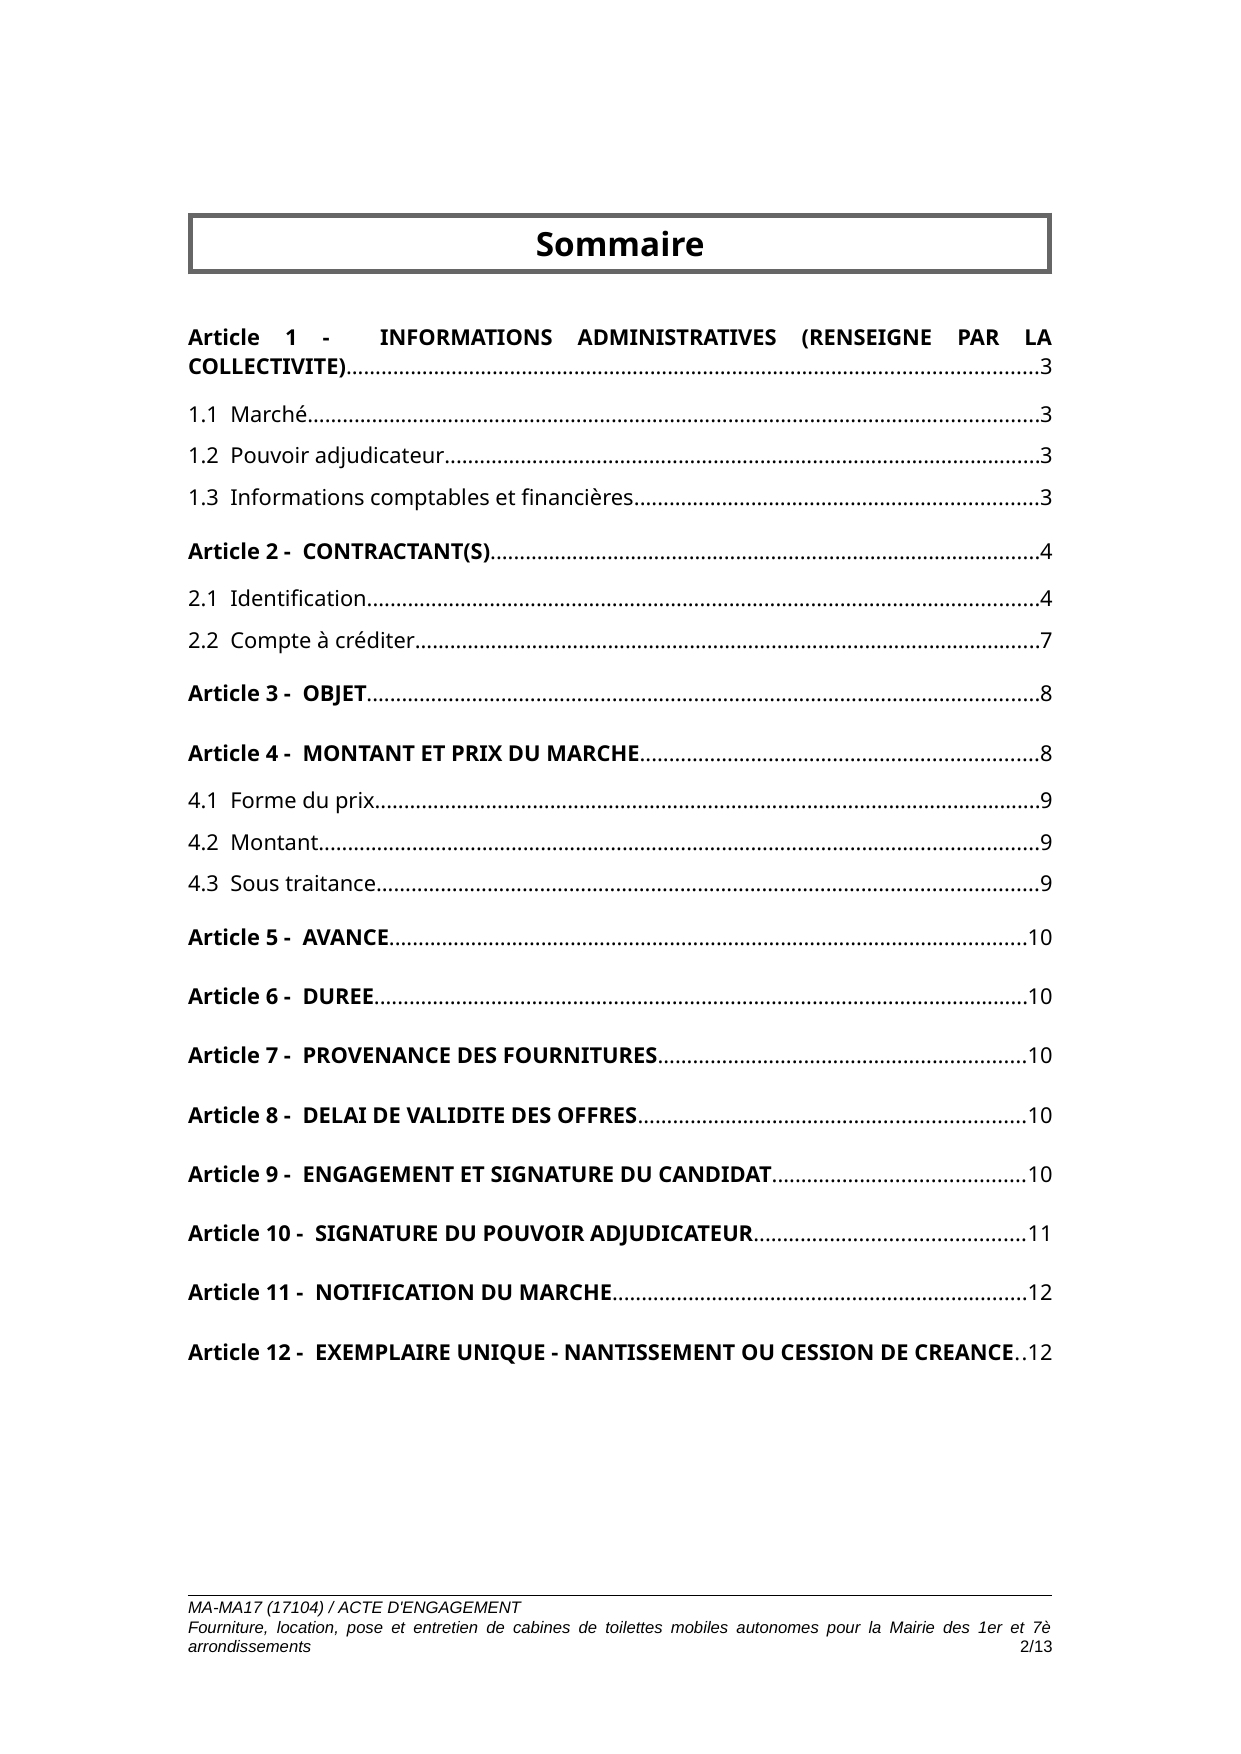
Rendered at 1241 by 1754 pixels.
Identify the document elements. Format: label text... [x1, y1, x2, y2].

text Article 2 - CONTRACTANT(S) 4 [188, 536, 1052, 565]
text 4.2 Montant 9 [188, 827, 1052, 856]
text Article 1 - INFORMATIONS ADMINISTRATIVES (RENSEIGNE PAR LA COLLECTIVITE) 3 [188, 322, 1052, 381]
text 1.1 Marché 3 [188, 399, 1052, 429]
text Article 3 - OBJET 8 [188, 678, 1052, 708]
text Article 6 - DUREE 10 [188, 981, 1052, 1011]
text Article 5 - AVANCE 10 [188, 922, 1052, 952]
text Article 8 - DELAI DE VALIDITE DES OFFRES 10 [188, 1099, 1052, 1129]
subtitle Sommaire [193, 218, 1047, 269]
text 4.3 Sous traitance 9 [188, 868, 1052, 898]
text 4.1 Forme du prix 9 [188, 785, 1052, 815]
text Article 7 - PROVENANCE DES FOURNITURES 10 [188, 1040, 1052, 1070]
text Article 10 - SIGNATURE DU POUVOIR ADJUDICATEUR 11 [188, 1218, 1052, 1248]
text Article 11 - NOTIFICATION DU MARCHE 12 [188, 1277, 1052, 1307]
text Article 12 - EXEMPLAIRE UNIQUE - NANTISSEMENT OU CESSION DE CREANCE 12 [188, 1337, 1052, 1366]
text Article 9 - ENGAGEMENT ET SIGNATURE DU CANDIDAT 10 [188, 1159, 1052, 1189]
text 2.1 Identification 4 [188, 583, 1052, 613]
text 1.3 Informations comptables et financières 3 [188, 482, 1052, 512]
text 2.2 Compte à créditer 7 [188, 625, 1052, 654]
text Article 4 - MONTANT ET PRIX DU MARCHE 8 [188, 737, 1052, 767]
text 1.2 Pouvoir adjudicateur 3 [188, 441, 1052, 470]
